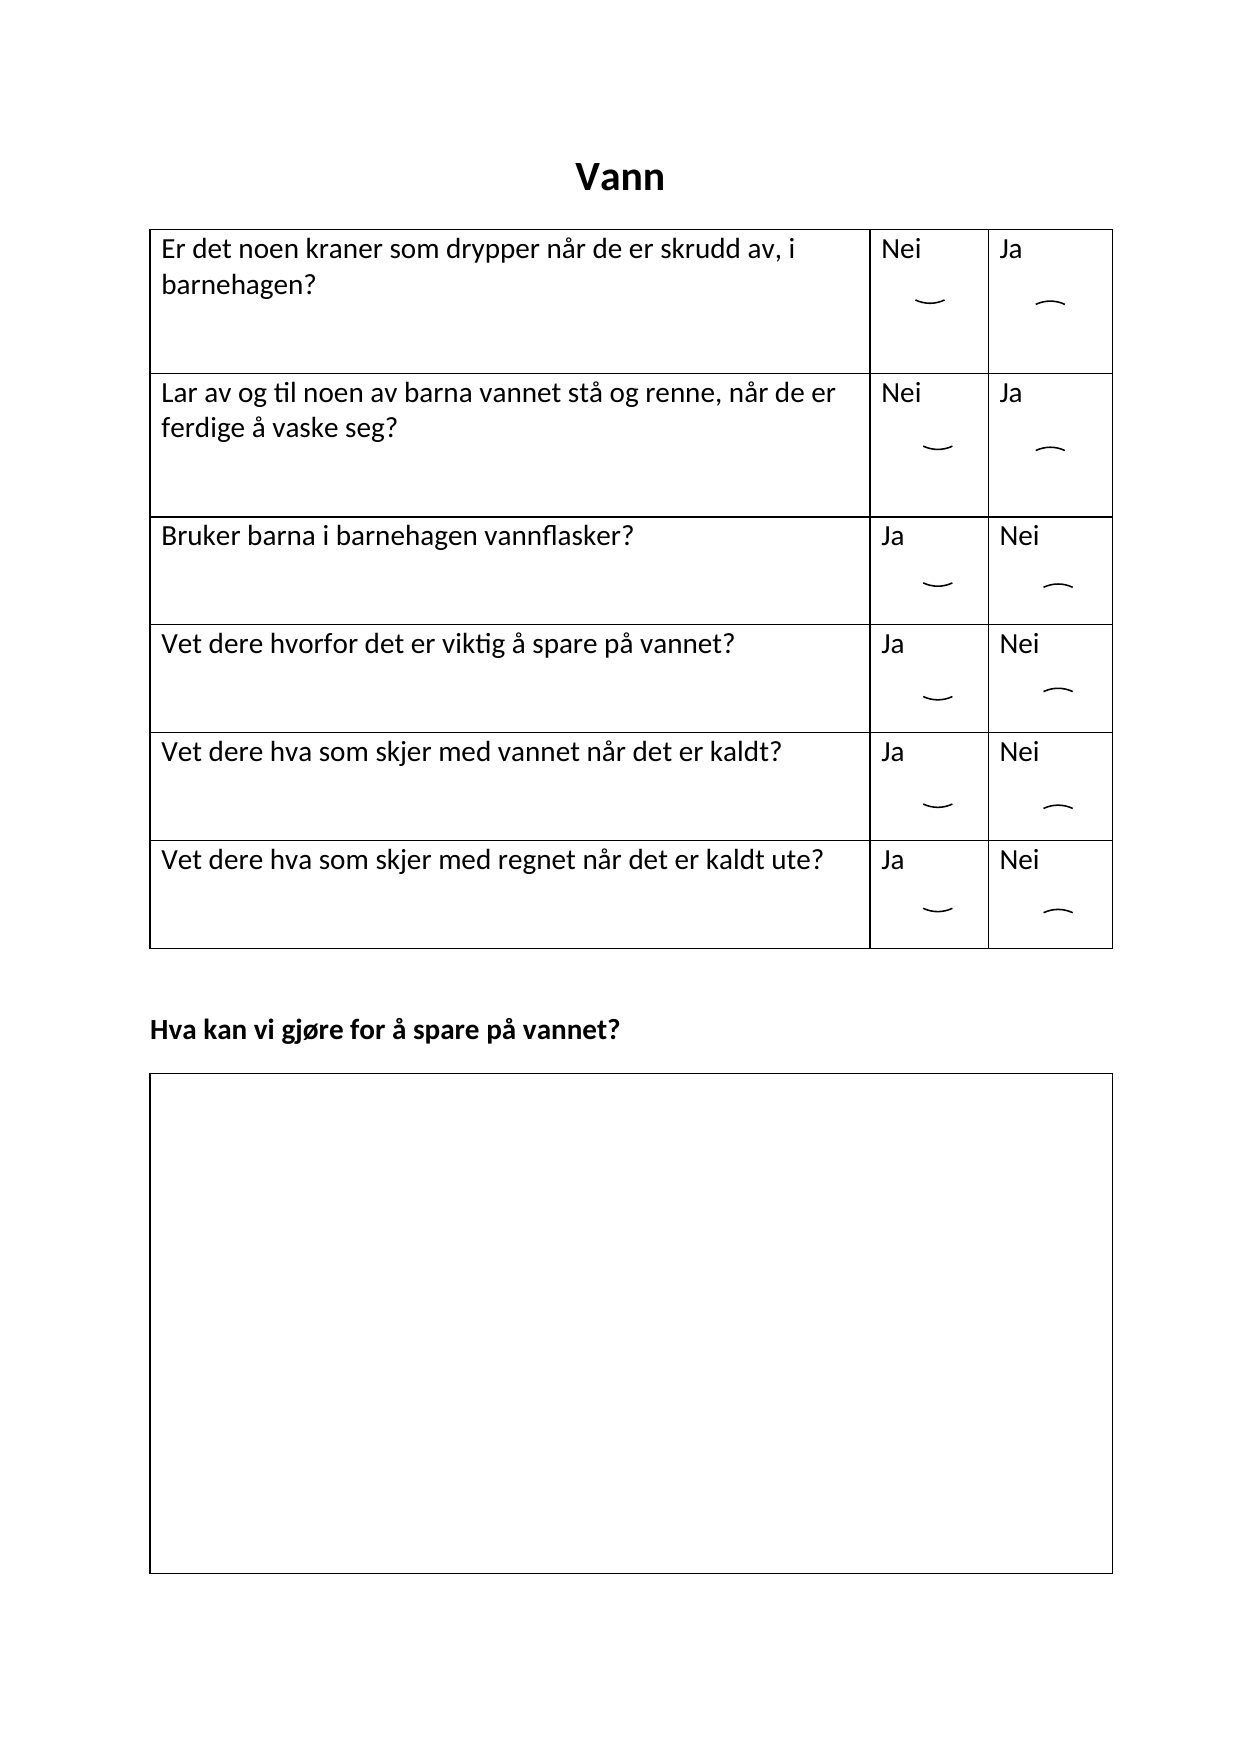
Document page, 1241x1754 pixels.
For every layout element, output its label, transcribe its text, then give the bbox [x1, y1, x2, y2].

table_cell Ja [871, 625, 988, 732]
table_cell Ja [871, 518, 988, 624]
table_cell Nei [989, 841, 1112, 948]
table_cell Bruker barna i barnehagen vannflasker? [151, 518, 869, 624]
table_header Ja [989, 230, 1112, 373]
text Hva kan vi gjøre for å spare på vannet? [150, 1011, 1090, 1046]
table_cell Nei [989, 625, 1112, 732]
table_cell Nei [989, 733, 1112, 840]
table_cell Ja [871, 733, 988, 840]
table_header [151, 1074, 1112, 1572]
table_header Er det noen kraner som drypper når de er skrudd av, i barnehagen? [151, 230, 869, 373]
table_cell Ja [871, 841, 988, 948]
table_cell Vet dere hva som skjer med regnet når det er kaldt ute? [151, 841, 869, 948]
table_header Nei [871, 230, 988, 373]
table_cell Ja [989, 374, 1112, 516]
table_cell Nei [989, 518, 1112, 624]
table_cell Vet dere hva som skjer med vannet når det er kaldt? [151, 733, 869, 840]
text Vann [150, 150, 1090, 201]
table_cell Vet dere hvorfor det er viktig å spare på vannet? [151, 625, 869, 732]
table_cell Lar av og til noen av barna vannet stå og renne, når de er ferdige å vaske seg? [151, 374, 869, 516]
table_cell Nei [871, 374, 988, 516]
